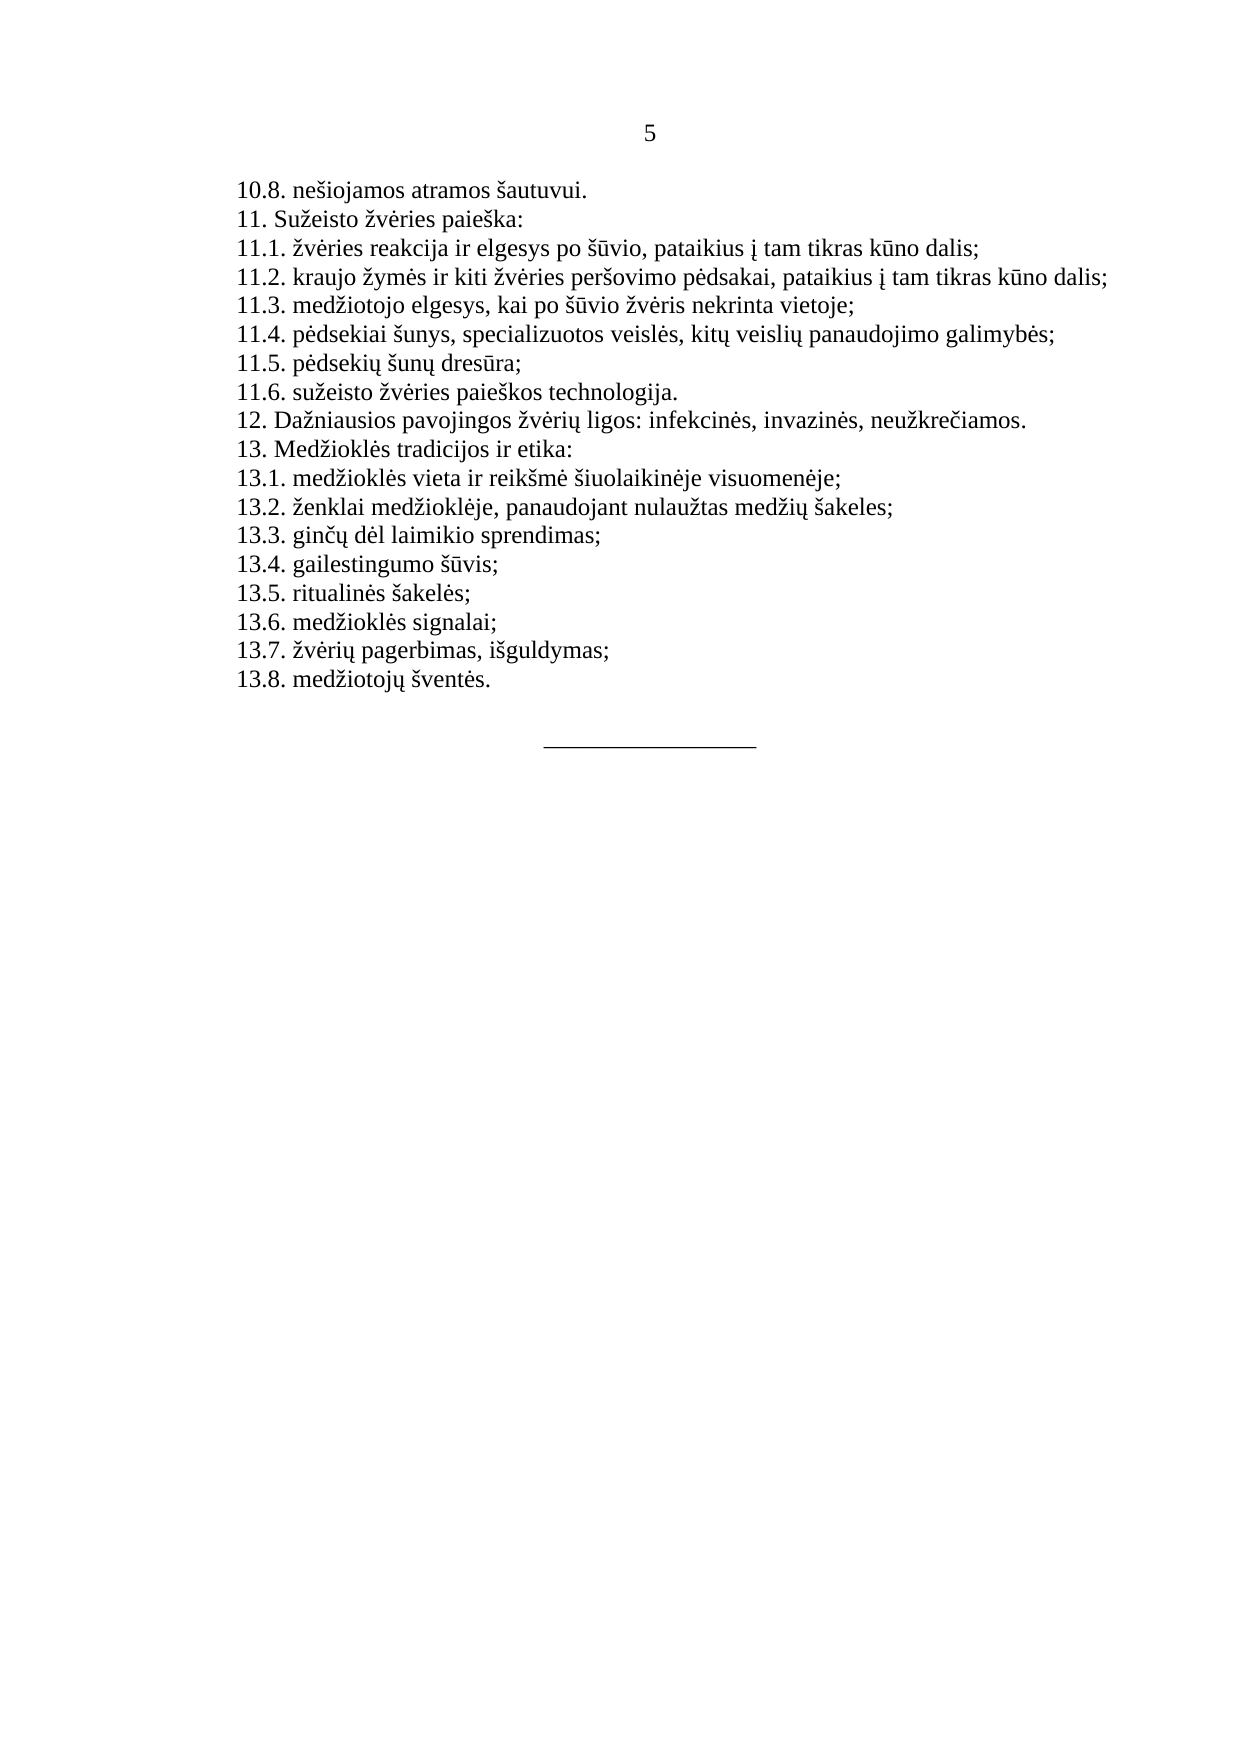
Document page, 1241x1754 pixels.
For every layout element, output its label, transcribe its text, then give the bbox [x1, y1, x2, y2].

text 13.8. medžiotojų šventės. [177, 664, 1122, 693]
text 13. Medžioklės tradicijos ir etika: [177, 434, 1122, 463]
text 10.8. nešiojamos atramos šautuvui. [177, 176, 1122, 204]
text 13.1. medžioklės vieta ir reikšmė šiuolaikinėje visuomenėje; [177, 463, 1122, 492]
text _________________ [177, 722, 1122, 751]
text 11.2. kraujo žymės ir kiti žvėries peršovimo pėdsakai, pataikius į tam tikras kūno dalis; [177, 262, 1122, 291]
text 11.5. pėdsekių šunų dresūra; [177, 348, 1122, 377]
text 12. Dažniausios pavojingos žvėrių ligos: infekcinės, invazinės, neužkrečiamos. [177, 406, 1122, 434]
text 11.6. sužeisto žvėries paieškos technologija. [177, 377, 1122, 406]
text 11.4. pėdsekiai šunys, specializuotos veislės, kitų veislių panaudojimo galimybės; [177, 319, 1122, 348]
text 11.1. žvėries reakcija ir elgesys po šūvio, pataikius į tam tikras kūno dalis; [177, 233, 1122, 262]
text 13.6. medžioklės signalai; [177, 607, 1122, 636]
text 11. Sužeisto žvėries paieška: [177, 204, 1122, 233]
text 13.5. ritualinės šakelės; [177, 578, 1122, 607]
text 13.3. ginčų dėl laimikio sprendimas; [177, 521, 1122, 549]
text 11.3. medžiotojo elgesys, kai po šūvio žvėris nekrinta vietoje; [177, 291, 1122, 319]
text 13.2. ženklai medžioklėje, panaudojant nulaužtas medžių šakeles; [177, 492, 1122, 521]
text 13.7. žvėrių pagerbimas, išguldymas; [177, 636, 1122, 664]
text 13.4. gailestingumo šūvis; [177, 549, 1122, 578]
